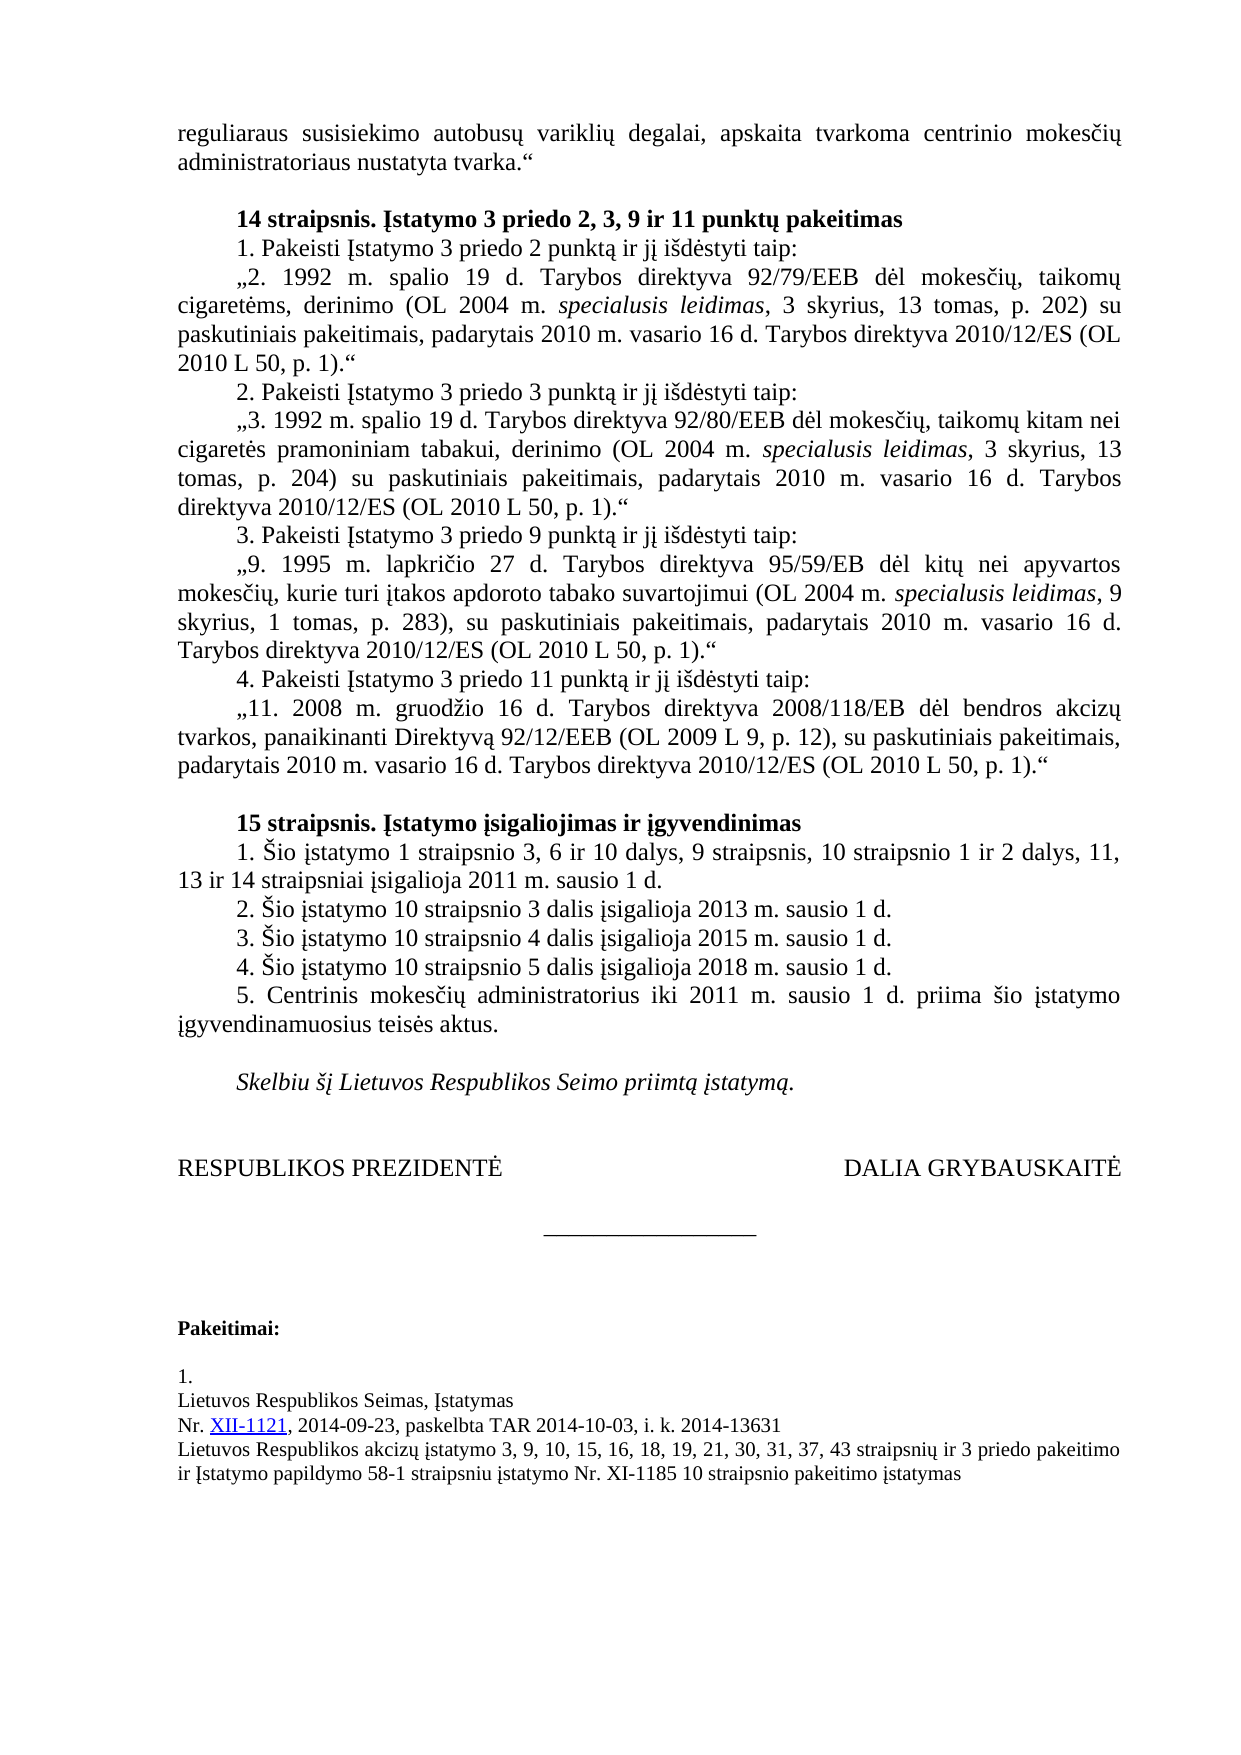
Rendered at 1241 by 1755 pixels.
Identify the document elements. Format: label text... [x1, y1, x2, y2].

text 2. Šio įstatymo 10 straipsnio 3 dalis įsigalioja 2013 m. sausio 1 d. [177, 894, 1122, 923]
text 3. Pakeisti Įstatymo 3 priedo 9 punktą ir jį išdėstyti taip: [177, 521, 1122, 549]
text 1. Šio įstatymo 1 straipsnio 3, 6 ir 10 dalys, 9 straipsnis, 10 straipsnio 1 ir 2 dalys, 11, 13 ir 14 straipsniai įsigalioja 2011 m. sausio 1 d. [177, 837, 1122, 894]
text 5. Centrinis mokesčių administratorius iki 2011 m. sausio 1 d. priima šio įstatymo įgyvendinamuosius teisės aktus. [177, 981, 1122, 1038]
text Lietuvos Respublikos Seimas, Įstatymas [177, 1388, 1122, 1412]
text _________________ [177, 1211, 1122, 1239]
text Pakeitimai: [177, 1316, 1122, 1340]
text Lietuvos Respublikos akcizų įstatymo 3, 9, 10, 15, 16, 18, 19, 21, 30, 31, 37, 43 straipsnių ir 3 priedo pakeitimo ir Įstatymo papildymo 58-1 straipsniu įstatymo Nr. XI-1185 10 straipsnio pakeitimo įstatymas [177, 1437, 1122, 1485]
text „3. 1992 m. spalio 19 d. Tarybos direktyva 92/80/EEB dėl mokesčių, taikomų kitam nei cigaretės pramoniniam tabakui, derinimo (OL 2004 m. specialusis leidimas, 3 skyrius, 13 tomas, p. 204) su paskutiniais pakeitimais, padarytais 2010 m. vasario 16 d. Tarybos direktyva 2010/12/ES (OL 2010 L 50, p. 1).“ [177, 406, 1122, 521]
text Skelbiu šį Lietuvos Respublikos Seimo priimtą įstatymą. [177, 1067, 1122, 1096]
text „11. 2008 m. gruodžio 16 d. Tarybos direktyva 2008/118/EB dėl bendros akcizų tvarkos, panaikinanti Direktyvą 92/12/EEB (OL 2009 L 9, p. 12), su paskutiniais pakeitimais, padarytais 2010 m. vasario 16 d. Tarybos direktyva 2010/12/ES (OL 2010 L 50, p. 1).“ [177, 693, 1122, 779]
text „2. 1992 m. spalio 19 d. Tarybos direktyva 92/79/EEB dėl mokesčių, taikomų cigaretėms, derinimo (OL 2004 m. specialusis leidimas, 3 skyrius, 13 tomas, p. 202) su paskutiniais pakeitimais, padarytais 2010 m. vasario 16 d. Tarybos direktyva 2010/12/ES (OL 2010 L 50, p. 1).“ [177, 262, 1122, 377]
text 1. [177, 1364, 1122, 1388]
text 14 straipsnis. Įstatymo 3 priedo 2, 3, 9 ir 11 punktų pakeitimas [177, 204, 1122, 233]
text reguliaraus susisiekimo autobusų variklių degalai, apskaita tvarkoma centrinio mokesčių administratoriaus nustatyta tvarka.“ [177, 118, 1122, 176]
text 4. Pakeisti Įstatymo 3 priedo 11 punktą ir jį išdėstyti taip: [177, 664, 1122, 693]
text 15 straipsnis. Įstatymo įsigaliojimas ir įgyvendinimas [177, 808, 1122, 837]
text 4. Šio įstatymo 10 straipsnio 5 dalis įsigalioja 2018 m. sausio 1 d. [177, 952, 1122, 981]
text 1. Pakeisti Įstatymo 3 priedo 2 punktą ir jį išdėstyti taip: [177, 233, 1122, 262]
text 3. Šio įstatymo 10 straipsnio 4 dalis įsigalioja 2015 m. sausio 1 d. [177, 923, 1122, 952]
text RESPUBLIKOS PREZIDENTĖ DALIA GRYBAUSKAITĖ [177, 1153, 1122, 1182]
text Nr. XII-1121, 2014-09-23, paskelbta TAR 2014-10-03, i. k. 2014-13631 [177, 1412, 1122, 1437]
text 2. Pakeisti Įstatymo 3 priedo 3 punktą ir jį išdėstyti taip: [177, 377, 1122, 406]
text „9. 1995 m. lapkričio 27 d. Tarybos direktyva 95/59/EB dėl kitų nei apyvartos mokesčių, kurie turi įtakos apdoroto tabako suvartojimui (OL 2004 m. specialusis leidimas, 9 skyrius, 1 tomas, p. 283), su paskutiniais pakeitimais, padarytais 2010 m. vasario 16 d. Tarybos direktyva 2010/12/ES (OL 2010 L 50, p. 1).“ [177, 549, 1122, 664]
